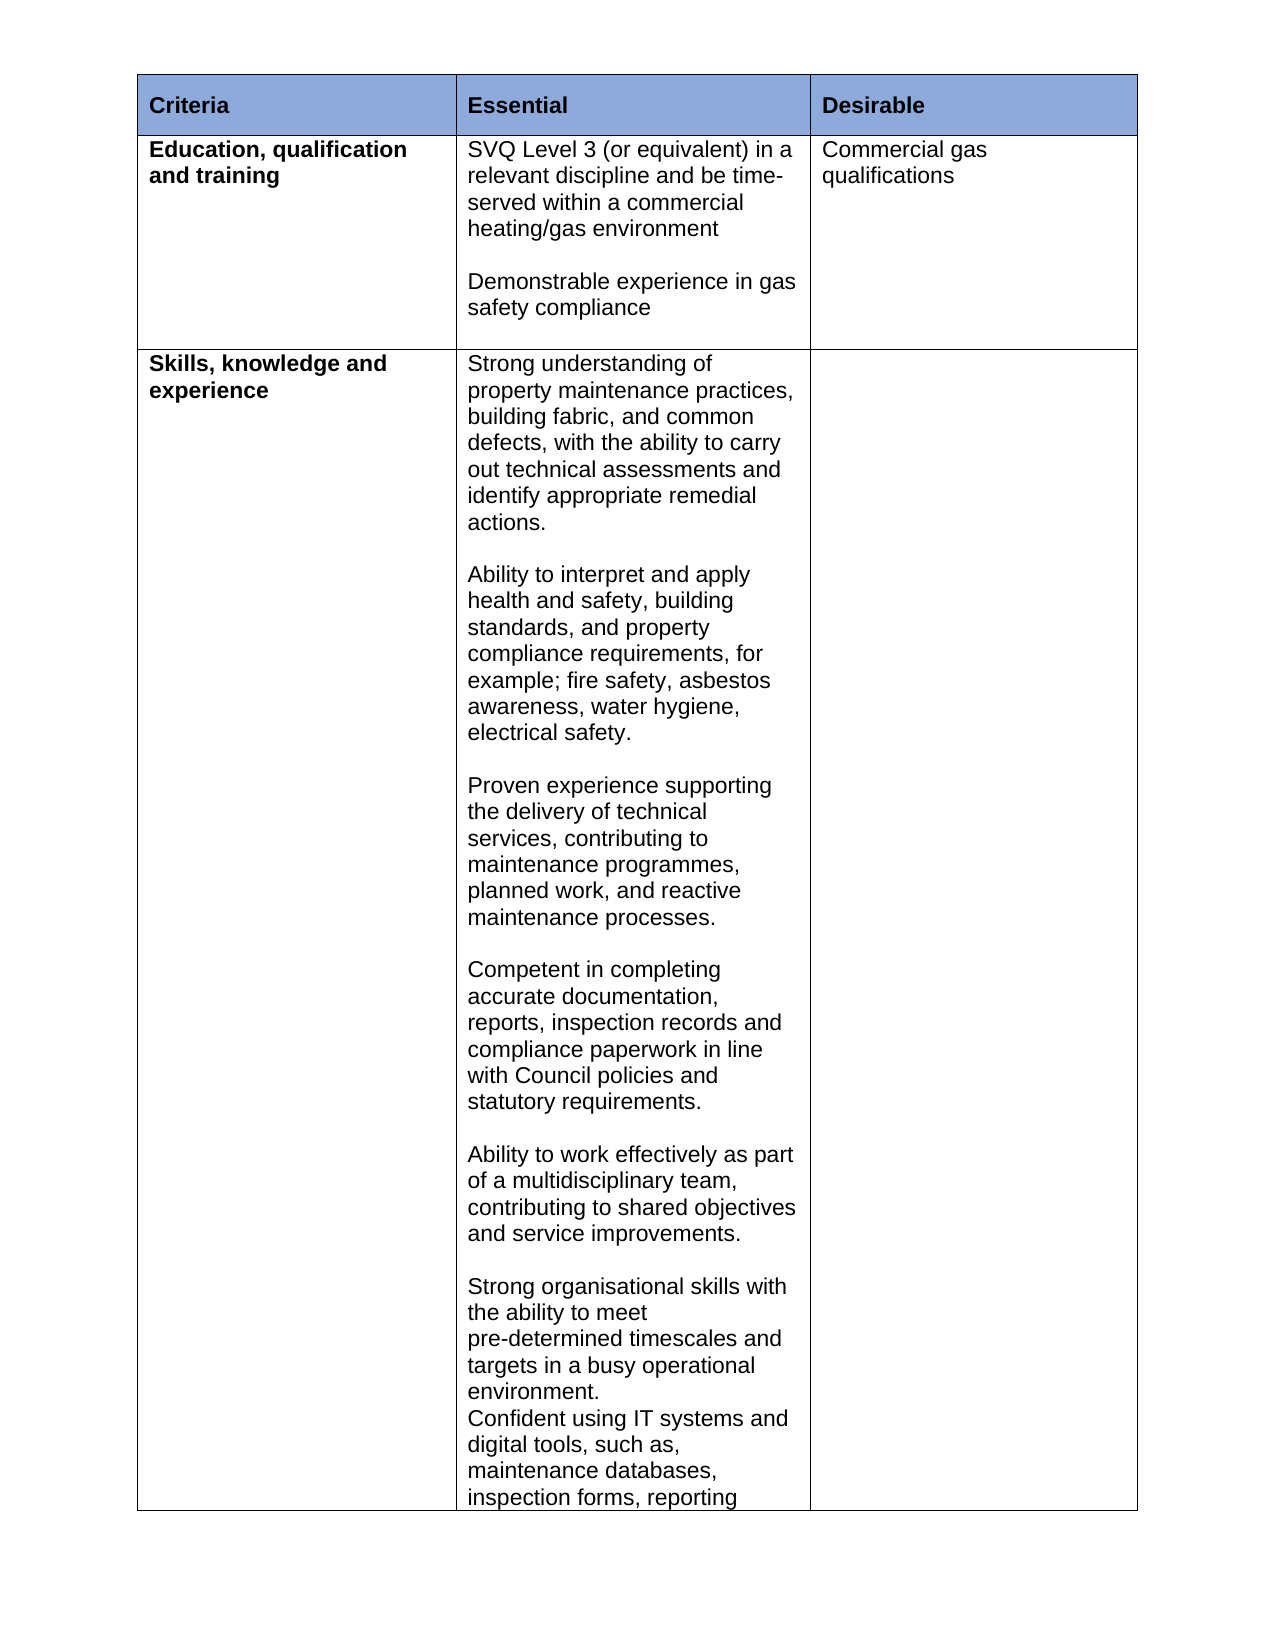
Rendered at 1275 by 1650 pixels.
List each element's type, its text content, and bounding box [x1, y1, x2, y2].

table_cell Skills, knowledge and experience [138, 350, 456, 1510]
table_cell SVQ Level 3 (or equivalent) in a relevant discipline and be time-served within a commercial heating/gas environment Demonstrable experience in gas safety compliance [457, 136, 810, 349]
table_cell Commercial gas qualifications [811, 136, 1137, 349]
table_cell Education, qualification and training [138, 136, 456, 349]
table_cell [811, 350, 1137, 1510]
table_cell Strong understanding of property maintenance practices, building fabric, and common defects, with the ability to carry out technical assessments and identify appropriate remedial actions. Ability to interpret and apply health and safety, building standards, and property compliance requirements, for example; fire safety, asbestos awareness, water hygiene, electrical safety. Proven experience supporting the delivery of technical services, contributing to maintenance programmes, planned work, and reactive maintenance processes. Competent in completing accurate documentation, reports, inspection records and compliance paperwork in line with Council policies and statutory requirements. Ability to work effectively as part of a multidisciplinary team, contributing to shared objectives and service improvements. Strong organisational skills with the ability to meet pre‑determined timescales and targets in a busy operational environment. Confident using IT systems and digital tools, such as, maintenance databases, inspection forms, reporting [457, 350, 810, 1510]
table_header Essential [457, 75, 810, 135]
table_header Criteria [138, 75, 456, 135]
table_header Desirable [811, 75, 1137, 135]
